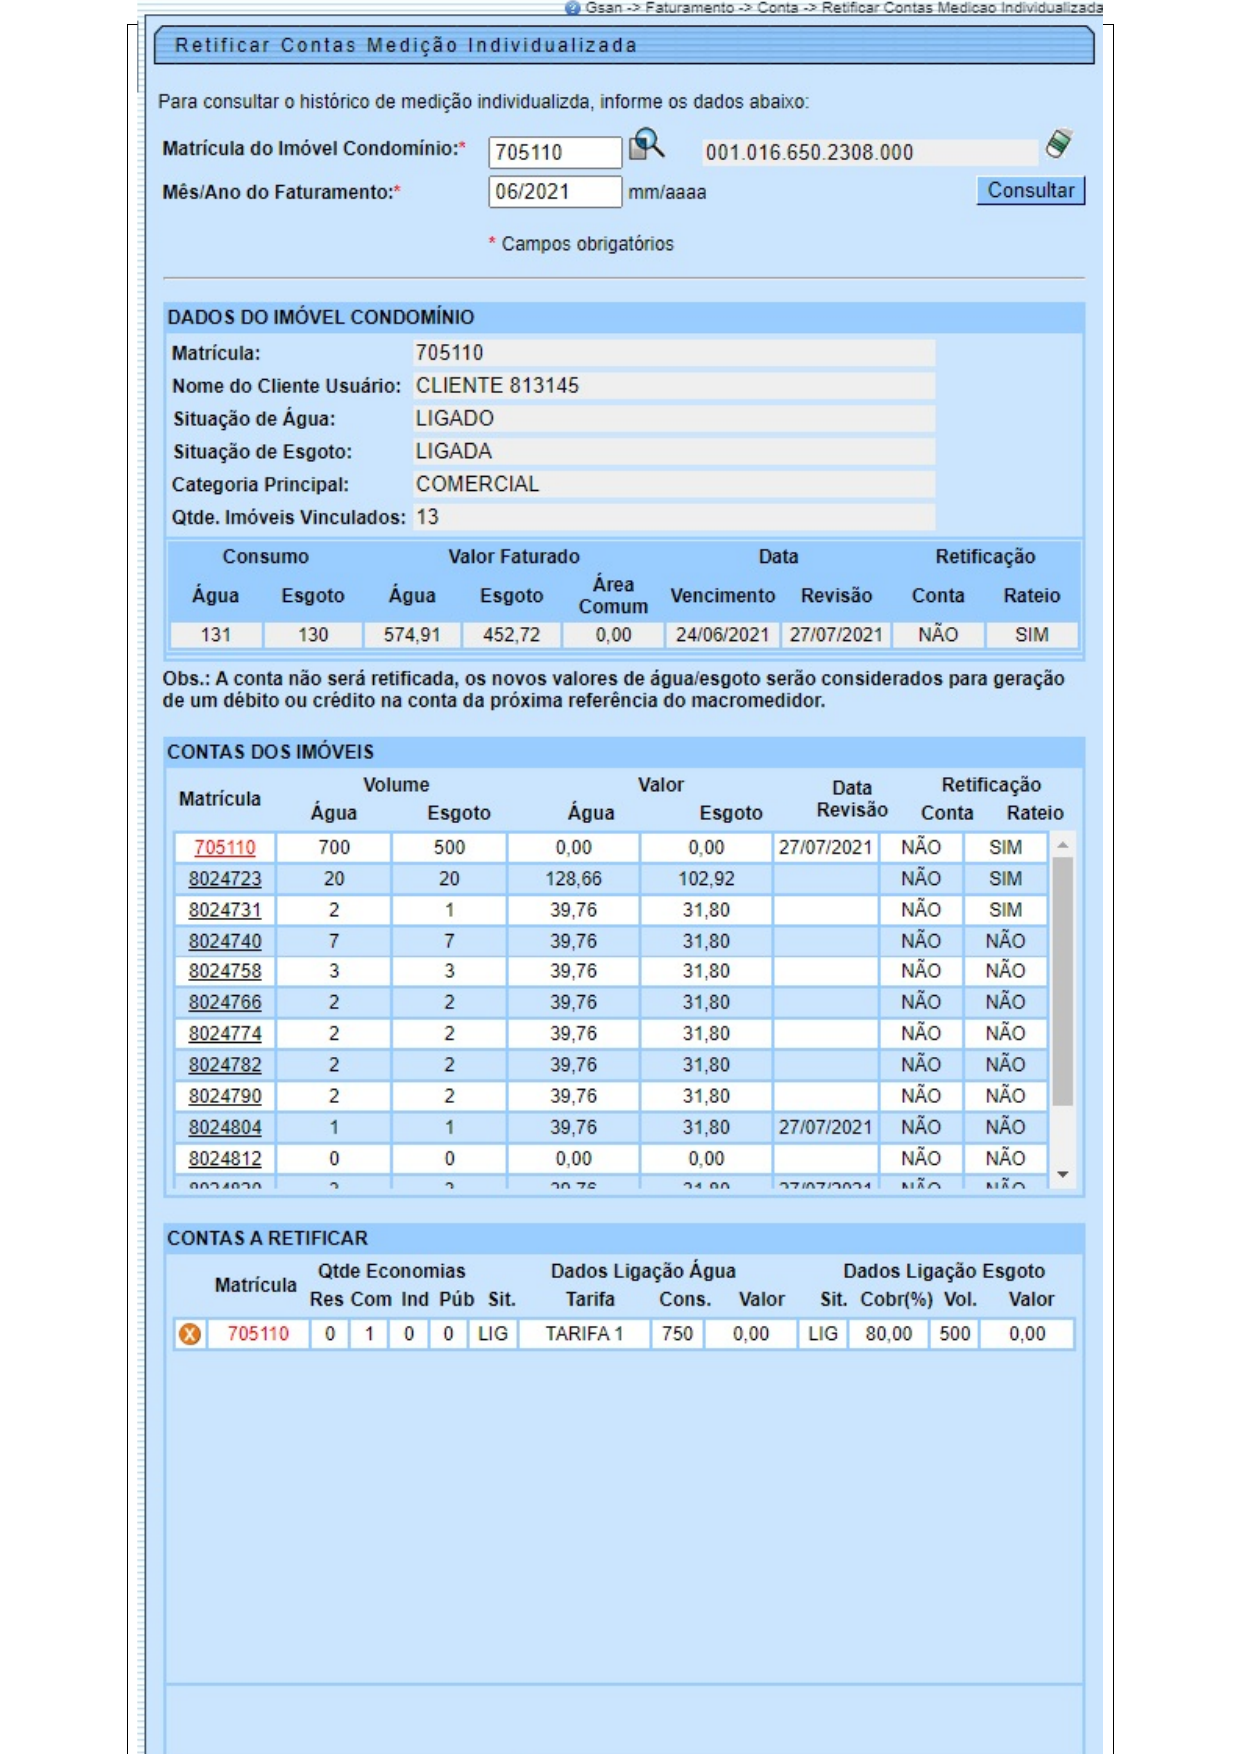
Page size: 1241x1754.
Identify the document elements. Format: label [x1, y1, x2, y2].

picture [137, 0, 1103, 1754]
table_header [128, 25, 137, 1754]
table_header [1103, 25, 1113, 1754]
